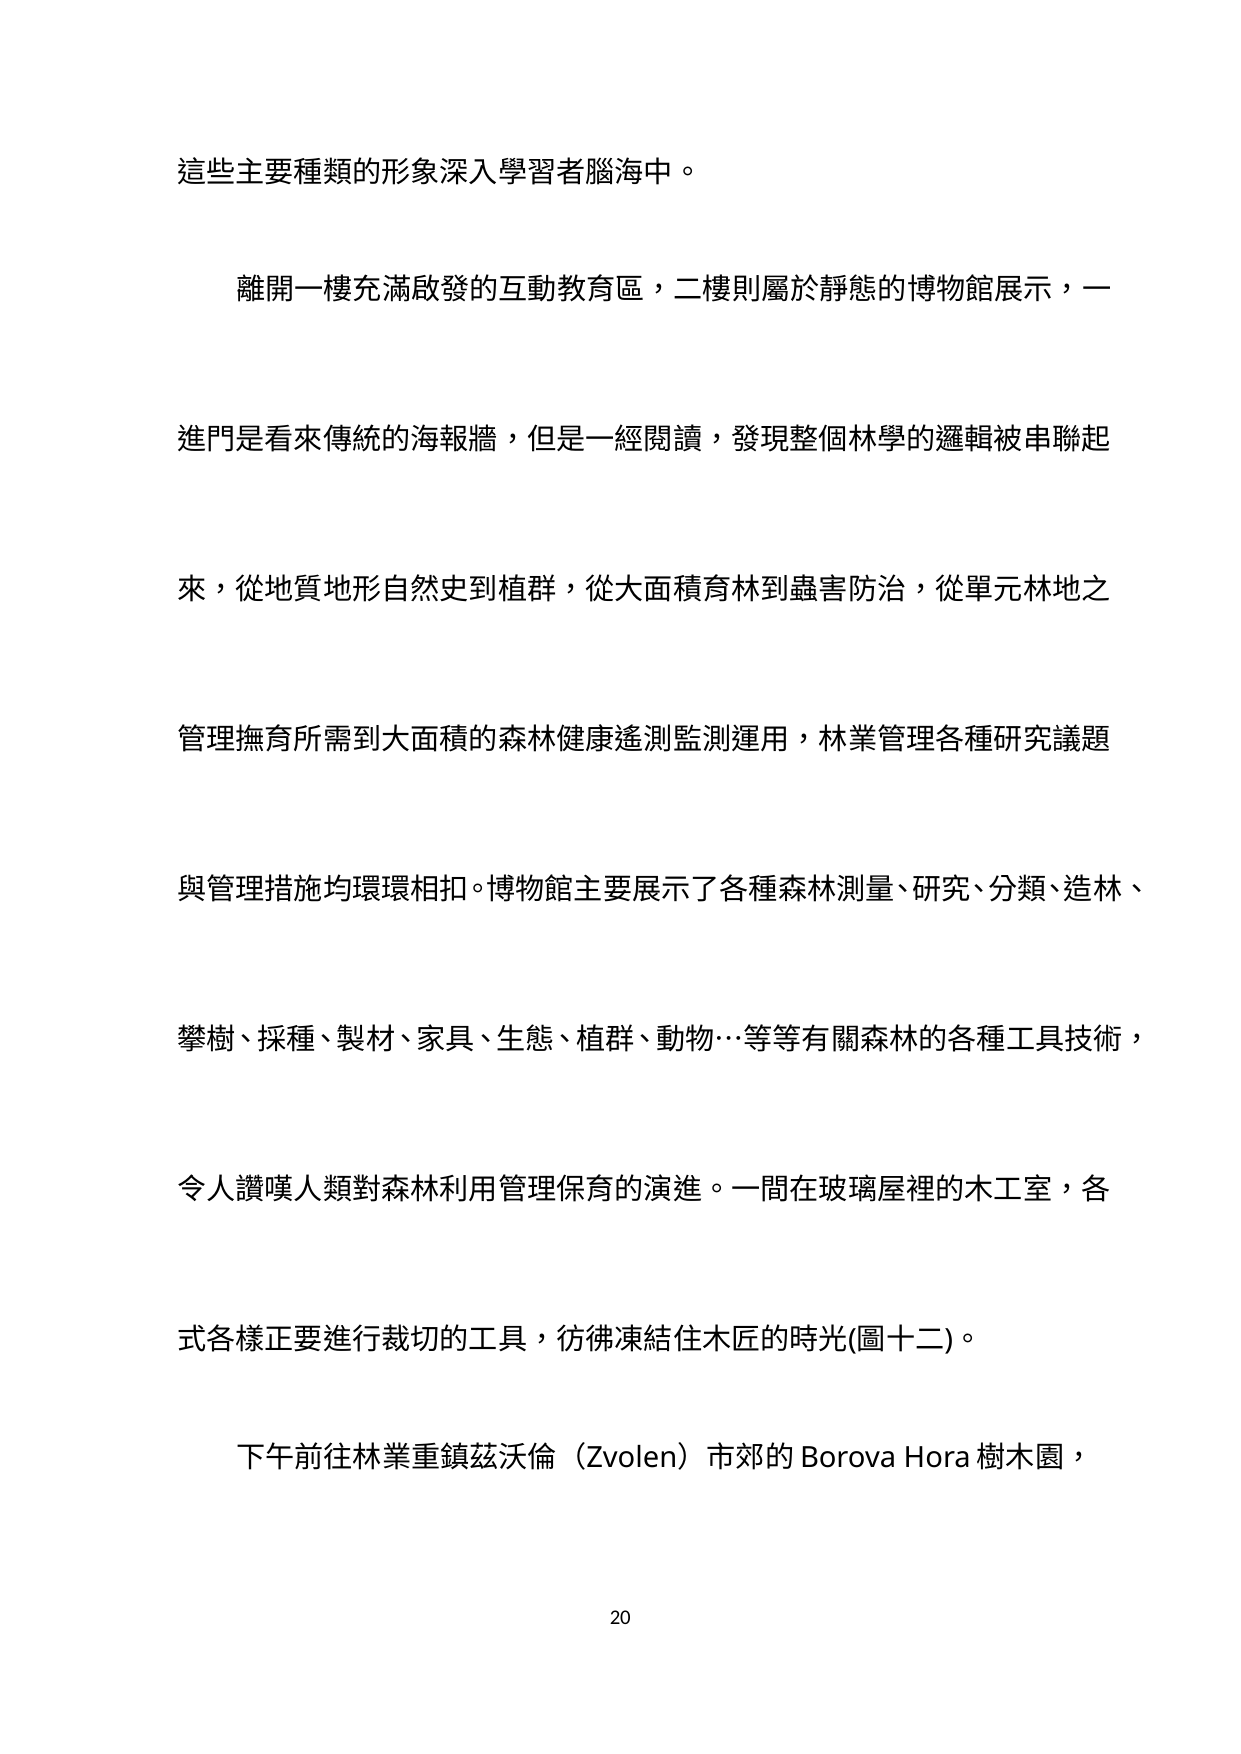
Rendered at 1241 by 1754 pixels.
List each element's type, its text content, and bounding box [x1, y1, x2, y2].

text 在眾多教具間，特別感興趣的還有認識真菌的學習單。在森林覆蓋率高的溫帶國家，採集真菌是季節性的活動，每當真菌生長季節到時，民眾可以在公有林裡採集真菌。有些國家，例如法國，藥房可以協助民眾辨識真菌；，但在斯洛伐克，真菌是否可食，需要透過大眾教育，以避免民眾誤食。森林博物館展示的這套教材，是讓民眾將真菌區分成：可食、不可食、木質化、有毒、緊急送醫等五大類，利用印章，不同的圖像表，重複訓練使這些主要種類的形象深入學習者腦海中。 [177, 132, 1122, 207]
text 離開一樓充滿啟發的互動教育區，二樓則屬於靜態的博物館展示，一進門是看來傳統的海報牆，但是一經閱讀，發現整個林學的邏輯被串聯起來，從地質地形自然史到植群，從大面積育林到蟲害防治，從單元林地之管理撫育所需到大面積的森林健康遙測監測運用，林業管理各種研究議題與管理措施均環環相扣。博物館主要展示了各種森林測量、研究、分類、造林、攀樹、採種、製材、家具、生態、植群、動物…等等有關森林的各種工具技術，令人讚嘆人類對森林利用管理保育的演進。一間在玻璃屋裡的木工室，各式各樣正要進行裁切的工具，彷彿凍結住木匠的時光(圖十二)。 [177, 249, 1122, 1374]
text 下午前往林業重鎮茲沃倫（Zvolen）市郊的Borova Hora樹木園，是當地林業技術大學的附屬機構。參觀前，管理人員不斷向我們強調這是一個專注於「原生樹種的變異品種」以及「多樣性玫瑰品種」收集的樹木園。 [177, 1417, 1122, 1492]
